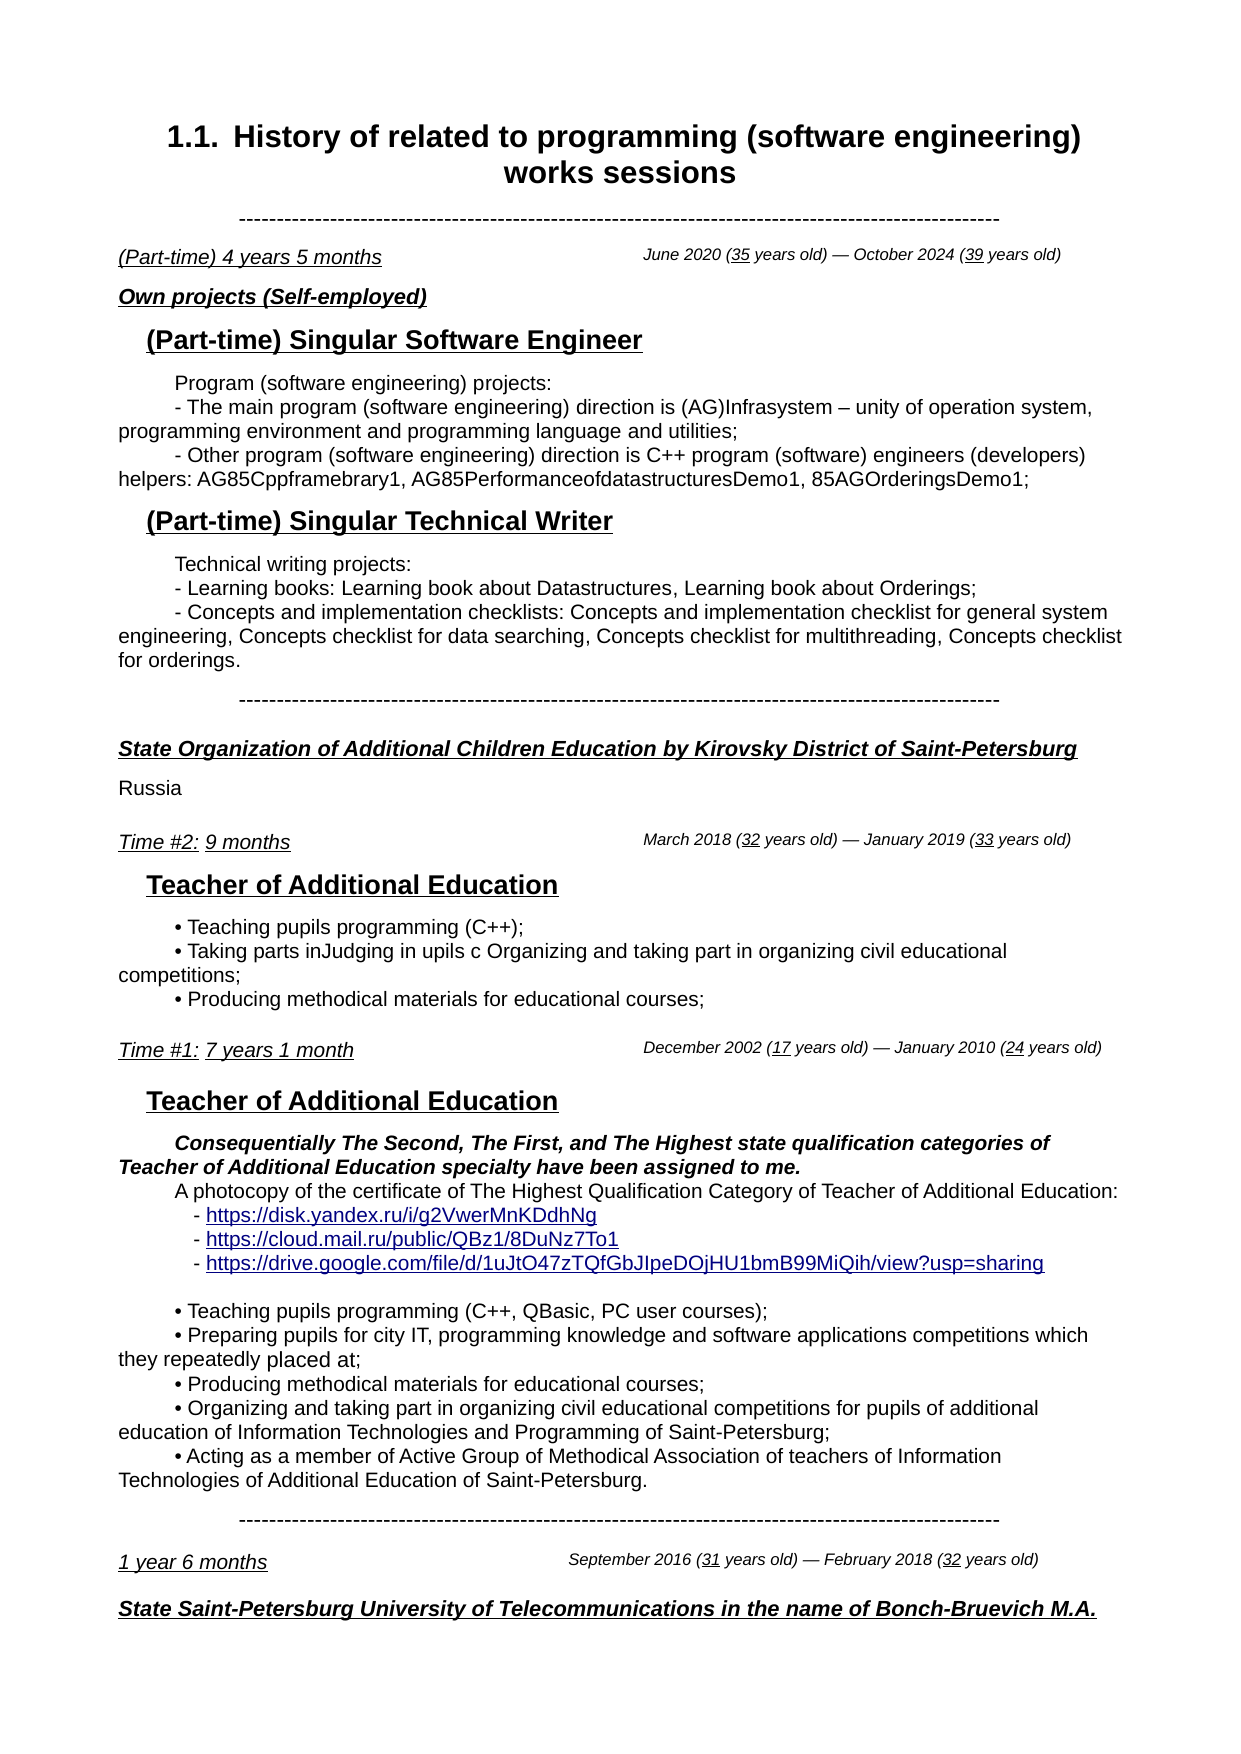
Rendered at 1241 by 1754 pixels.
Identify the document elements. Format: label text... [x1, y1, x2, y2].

subtitle • Preparing pupils for city IT, programming knowledge and software applications competitions which they repeatedly placed at; [118, 1322, 1122, 1372]
subtitle History of related to programming (software engineering) works sessions [118, 118, 1122, 190]
subtitle • Teaching pupils programming (C++); [118, 915, 1122, 939]
subtitle State Saint-Petersburg University of Telecommunications in the name of Bonch-Bruevich M.A. [118, 1596, 1122, 1621]
subtitle 1 year 6 months September 2016 (31 years old) — February 2018 (32 years old) [118, 1549, 1122, 1573]
subtitle Teacher of Additional Education [118, 869, 1122, 900]
subtitle - https://disk.yandex.ru/i/g2VwerMnKDdhNg [118, 1203, 1122, 1227]
subtitle • Teaching pupils programming (C++, QBasic, PC user courses); [118, 1298, 1122, 1322]
subtitle Time #2: 9 months March 2018 (32 years old) — January 2019 (33 years old) [118, 830, 1122, 854]
subtitle ---------------------------------------------------------------------------------------------------- [118, 205, 1122, 231]
subtitle • Acting as a member of Active Group of Methodical Association of teachers of Information Technologies of Additional Education of Saint-Petersburg. [118, 1443, 1122, 1491]
subtitle ---------------------------------------------------------------------------------------------------- [118, 686, 1122, 713]
subtitle Teacher of Additional Education [118, 1084, 1122, 1116]
subtitle Own projects (Self-employed) [118, 284, 1122, 309]
subtitle (Part-time) Singular Software Engineer [118, 324, 1122, 356]
subtitle - Learning books: Learning book about Datastructures, Learning book about Orderings; [118, 576, 1122, 599]
subtitle • Producing methodical materials for educational courses; [118, 1372, 1122, 1396]
subtitle Consequentially The Second, The First, and The Highest state qualification categories of Teacher of Additional Education specialty have been assigned to me. [118, 1131, 1122, 1179]
subtitle - https://drive.google.com/file/d/1uJtO47zTQfGbJIpeDOjHU1bmB99MiQih/view?usp=sharing [118, 1251, 1122, 1274]
subtitle ---------------------------------------------------------------------------------------------------- [118, 1506, 1122, 1533]
subtitle Russia [118, 776, 1122, 800]
subtitle • Organizing and taking part in organizing civil educational competitions for pupils of additional education of Information Technologies and Programming of Saint-Petersburg; [118, 1396, 1122, 1443]
subtitle (Part-time) Singular Technical Writer [118, 505, 1122, 537]
subtitle - The main program (software engineering) direction is (AG)Infrasystem – unity of operation system, programming environment and programming language and utilities; [118, 394, 1122, 442]
subtitle - Concepts and implementation checklists: Concepts and implementation checklist for general system engineering, Concepts checklist for data searching, Concepts checklist for multithreading, Concepts checklist for orderings. [118, 599, 1122, 671]
subtitle A photocopy of the certificate of The Highest Qualification Category of Teacher of Additional Education: [118, 1179, 1122, 1203]
subtitle • Producing methodical materials for educational courses; [118, 987, 1122, 1011]
subtitle - https://cloud.mail.ru/public/QBz1/8DuNz7To1 [118, 1227, 1122, 1251]
subtitle (Part-time) 4 years 5 months June 2020 (35 years old) — October 2024 (39 years old) [118, 245, 1122, 269]
subtitle - Other program (software engineering) direction is C++ program (software) engineers (developers) helpers: AG85Cppframebrary1, AG85PerformanceofdatastructuresDemo1, 85AGOrderingsDemo1; [118, 442, 1122, 490]
subtitle Technical writing projects: [118, 552, 1122, 576]
subtitle State Organization of Additional Children Education by Kirovsky District of Saint-Petersburg [118, 736, 1122, 761]
subtitle Time #1: 7 years 1 month December 2002 (17 years old) — January 2010 (24 years old) [118, 1038, 1122, 1062]
subtitle • Taking parts inJudging in upils c Organizing and taking part in organizing civil educational competitions; [118, 939, 1122, 987]
subtitle Program (software engineering) projects: [118, 371, 1122, 394]
